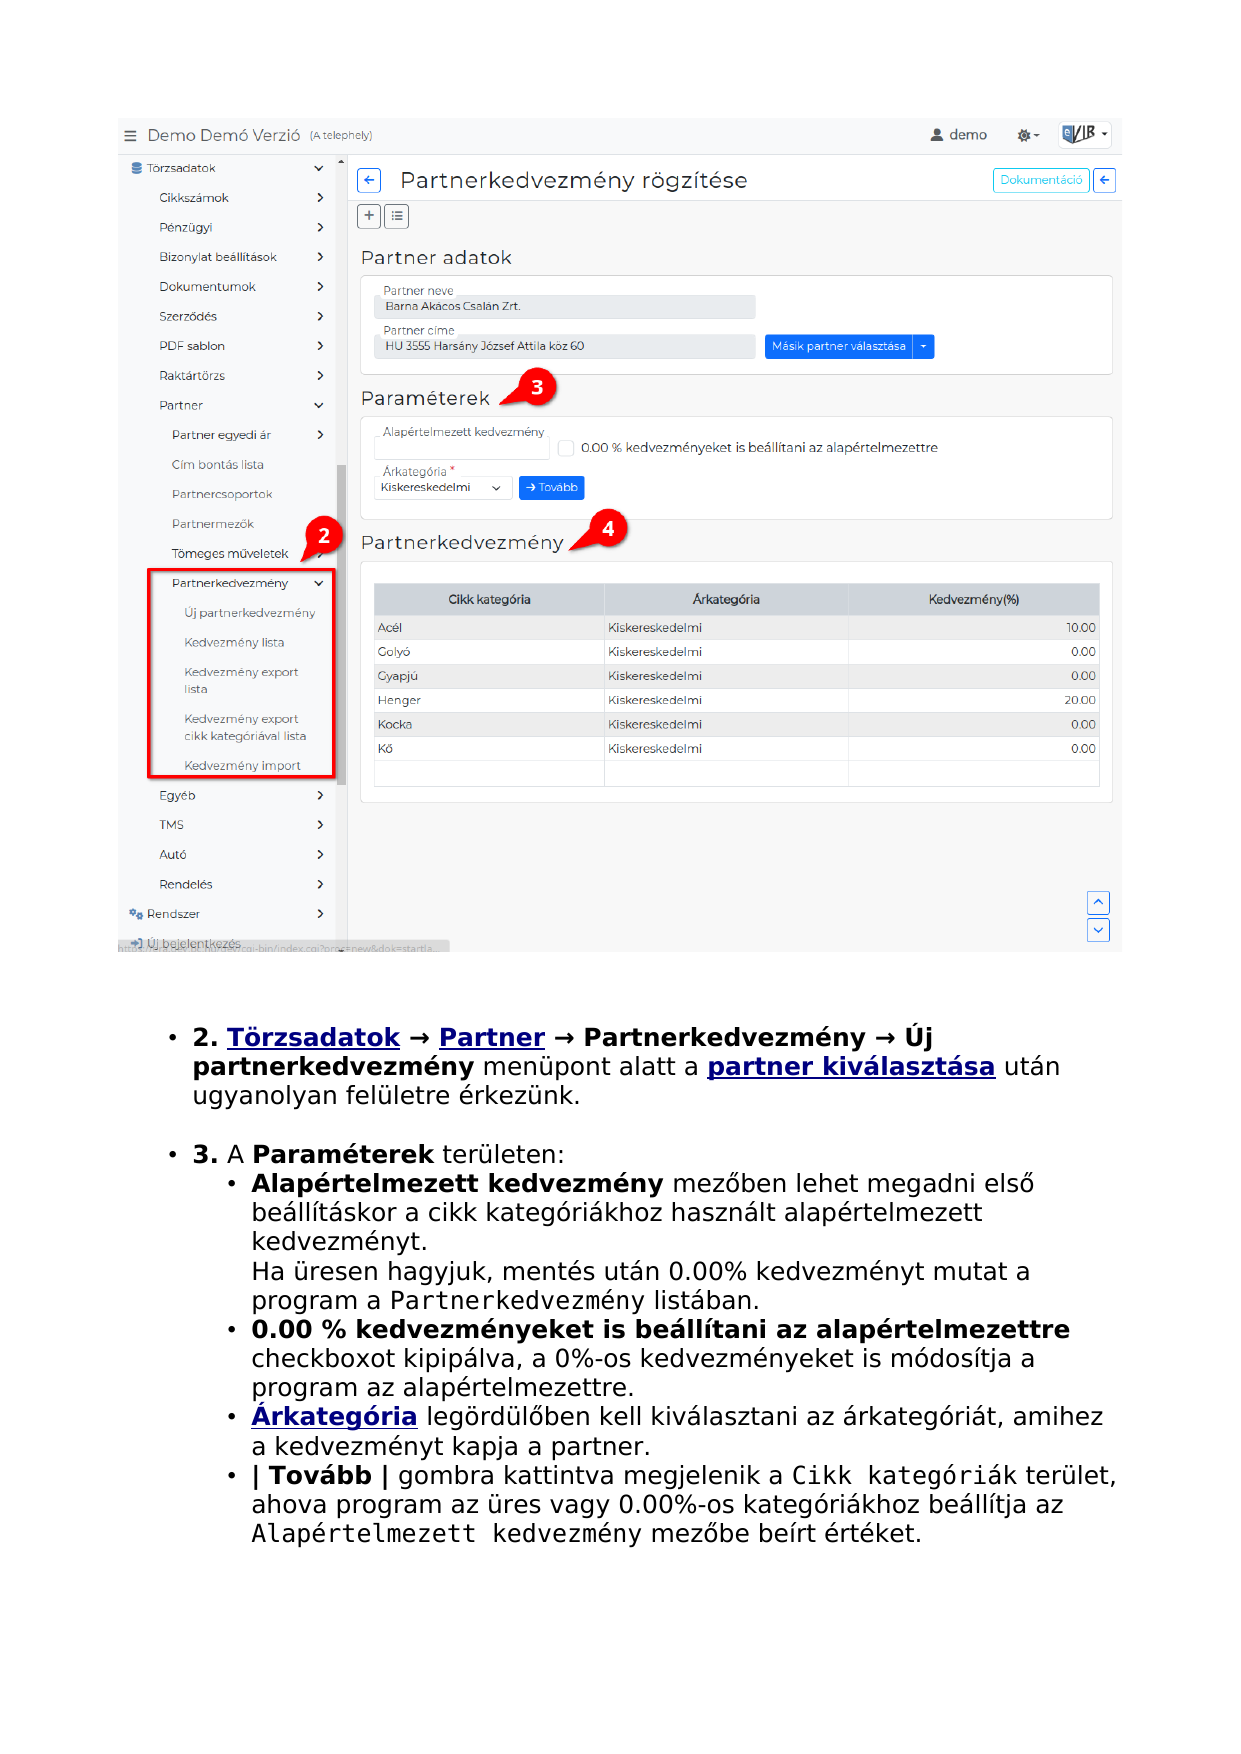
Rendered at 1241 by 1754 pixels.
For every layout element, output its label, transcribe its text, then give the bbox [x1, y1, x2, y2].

list Árkategória legördülőben kell kiválasztani az árkategóriát, amihez a kedvezményt kapja a partner. [236, 1403, 1122, 1461]
list 0.00 % kedvezményeket is beállítani az alapértelmezettre checkboxot kipipálva, a 0%-os kedvezményeket is módosítja a program az alapértelmezettre. [236, 1315, 1122, 1403]
list | Tovább | gombra kattintva megjelenik a Cikk kategóriák terület, ahova program az üres vagy 0.00%-os kategóriákhoz beállítja az Alapértelmezett kedvezmény mezőbe beírt értéket. [236, 1461, 1122, 1548]
list 3. A Paraméterek területen: [177, 1140, 1122, 1169]
list 2. Törzsadatok → Partner → Partnerkedvezmény → Új partnerkedvezmény menüpont alatt a partner kiválasztása után ugyanolyan felületre érkezünk. [177, 1023, 1122, 1111]
list Alapértelmezett kedvezmény mezőben lehet megadni első beállításkor a cikk kategóriákhoz használt alapértelmezett kedvezményt. Ha üresen hagyjuk, mentés után 0.00% kedvezményt mutat a program a Partnerkedvezmény listában. [236, 1169, 1122, 1315]
picture [118, 118, 1123, 952]
